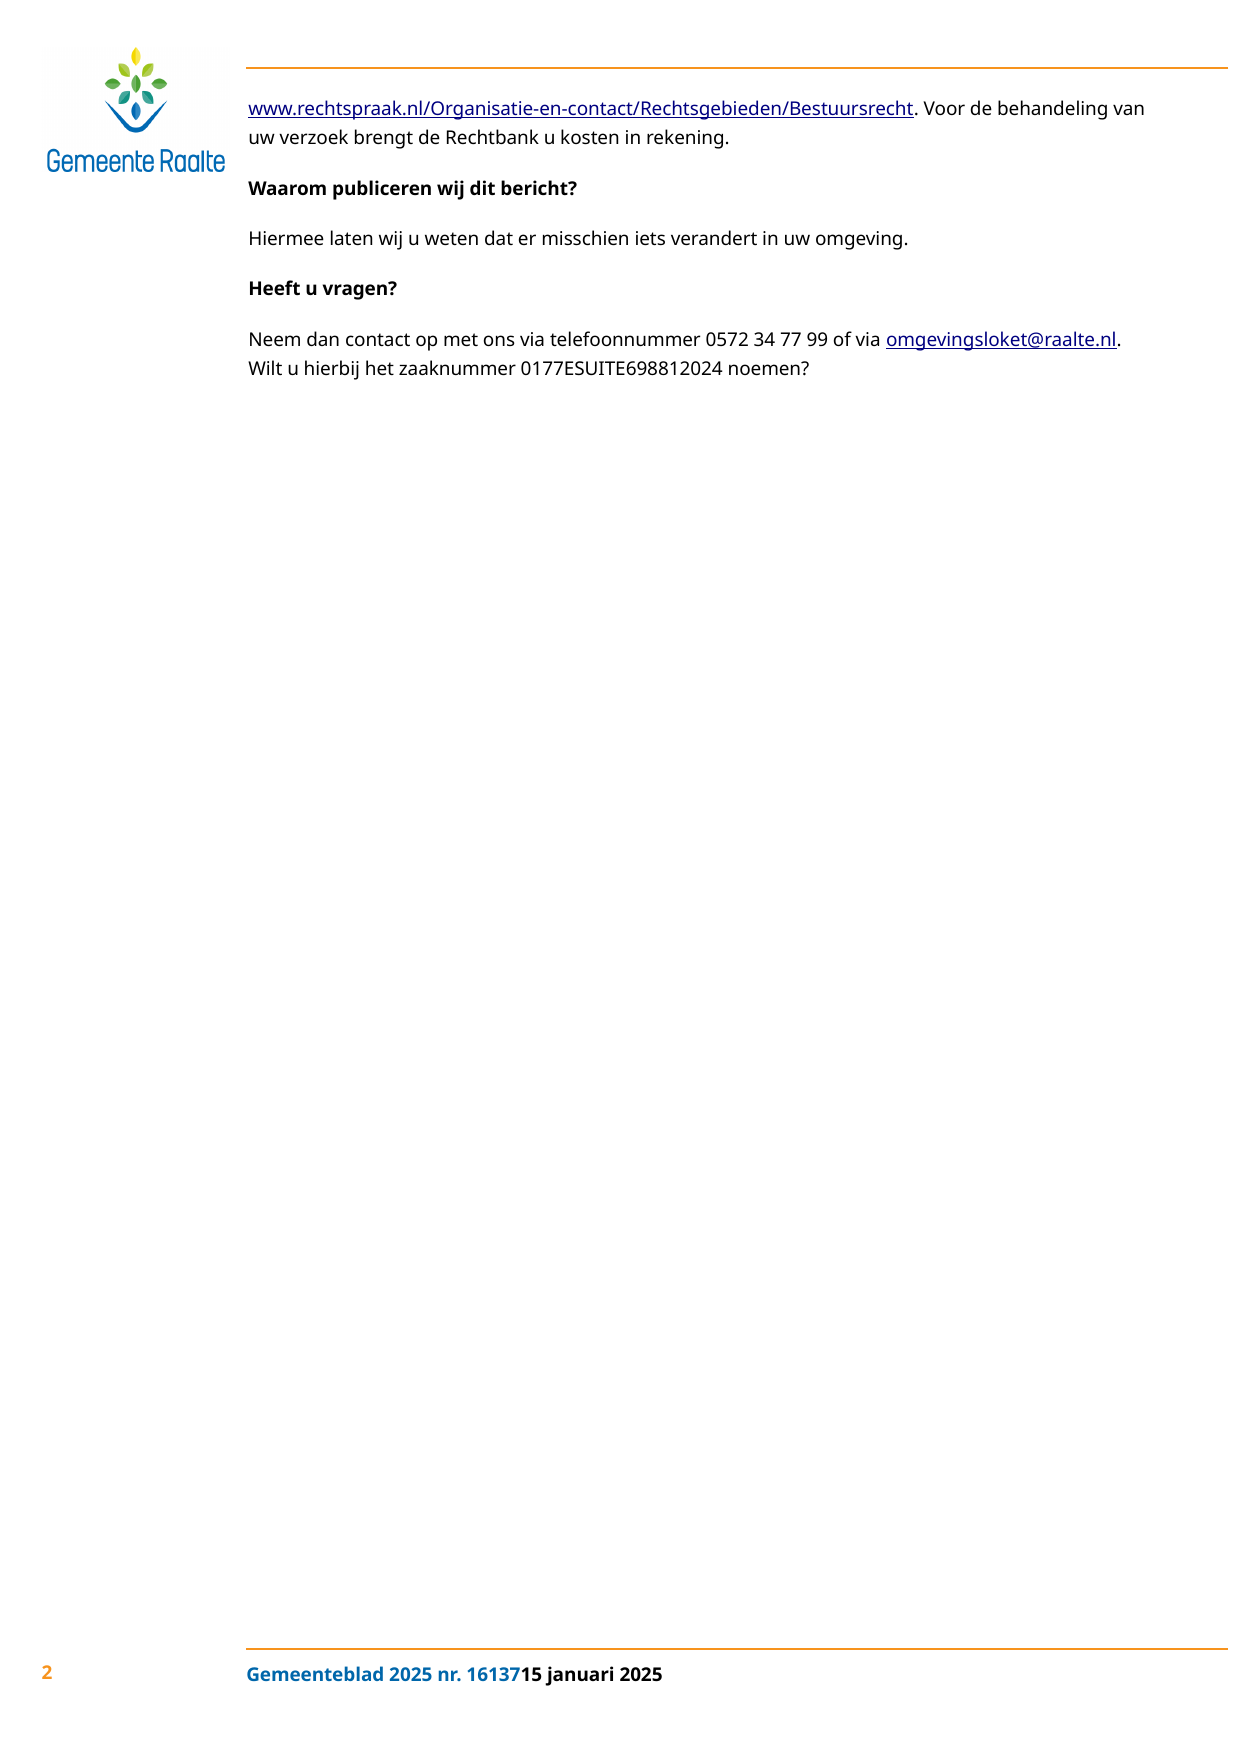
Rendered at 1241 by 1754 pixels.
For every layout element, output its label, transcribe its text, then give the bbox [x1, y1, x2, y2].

text www.rechtspraak.nl/Organisatie-en-contact/Rechtsgebieden/Bestuursrecht. Voor de behandeling van uw verzoek brengt de Rechtbank u kosten in rekening. [248, 95, 1152, 150]
text Hiermee laten wij u weten dat er misschien iets verandert in uw omgeving. [248, 225, 1152, 251]
picture [41, 47, 231, 172]
text Heeft u vragen? [248, 276, 1152, 301]
text Waarom publiceren wij dit bericht? [248, 175, 1152, 201]
text Neem dan contact op met ons via telefoonnummer 0572 34 77 99 of via omgevingsloket@raalte.nl. Wilt u hierbij het zaaknummer 0177ESUITE698812024 noemen? [248, 326, 1152, 381]
